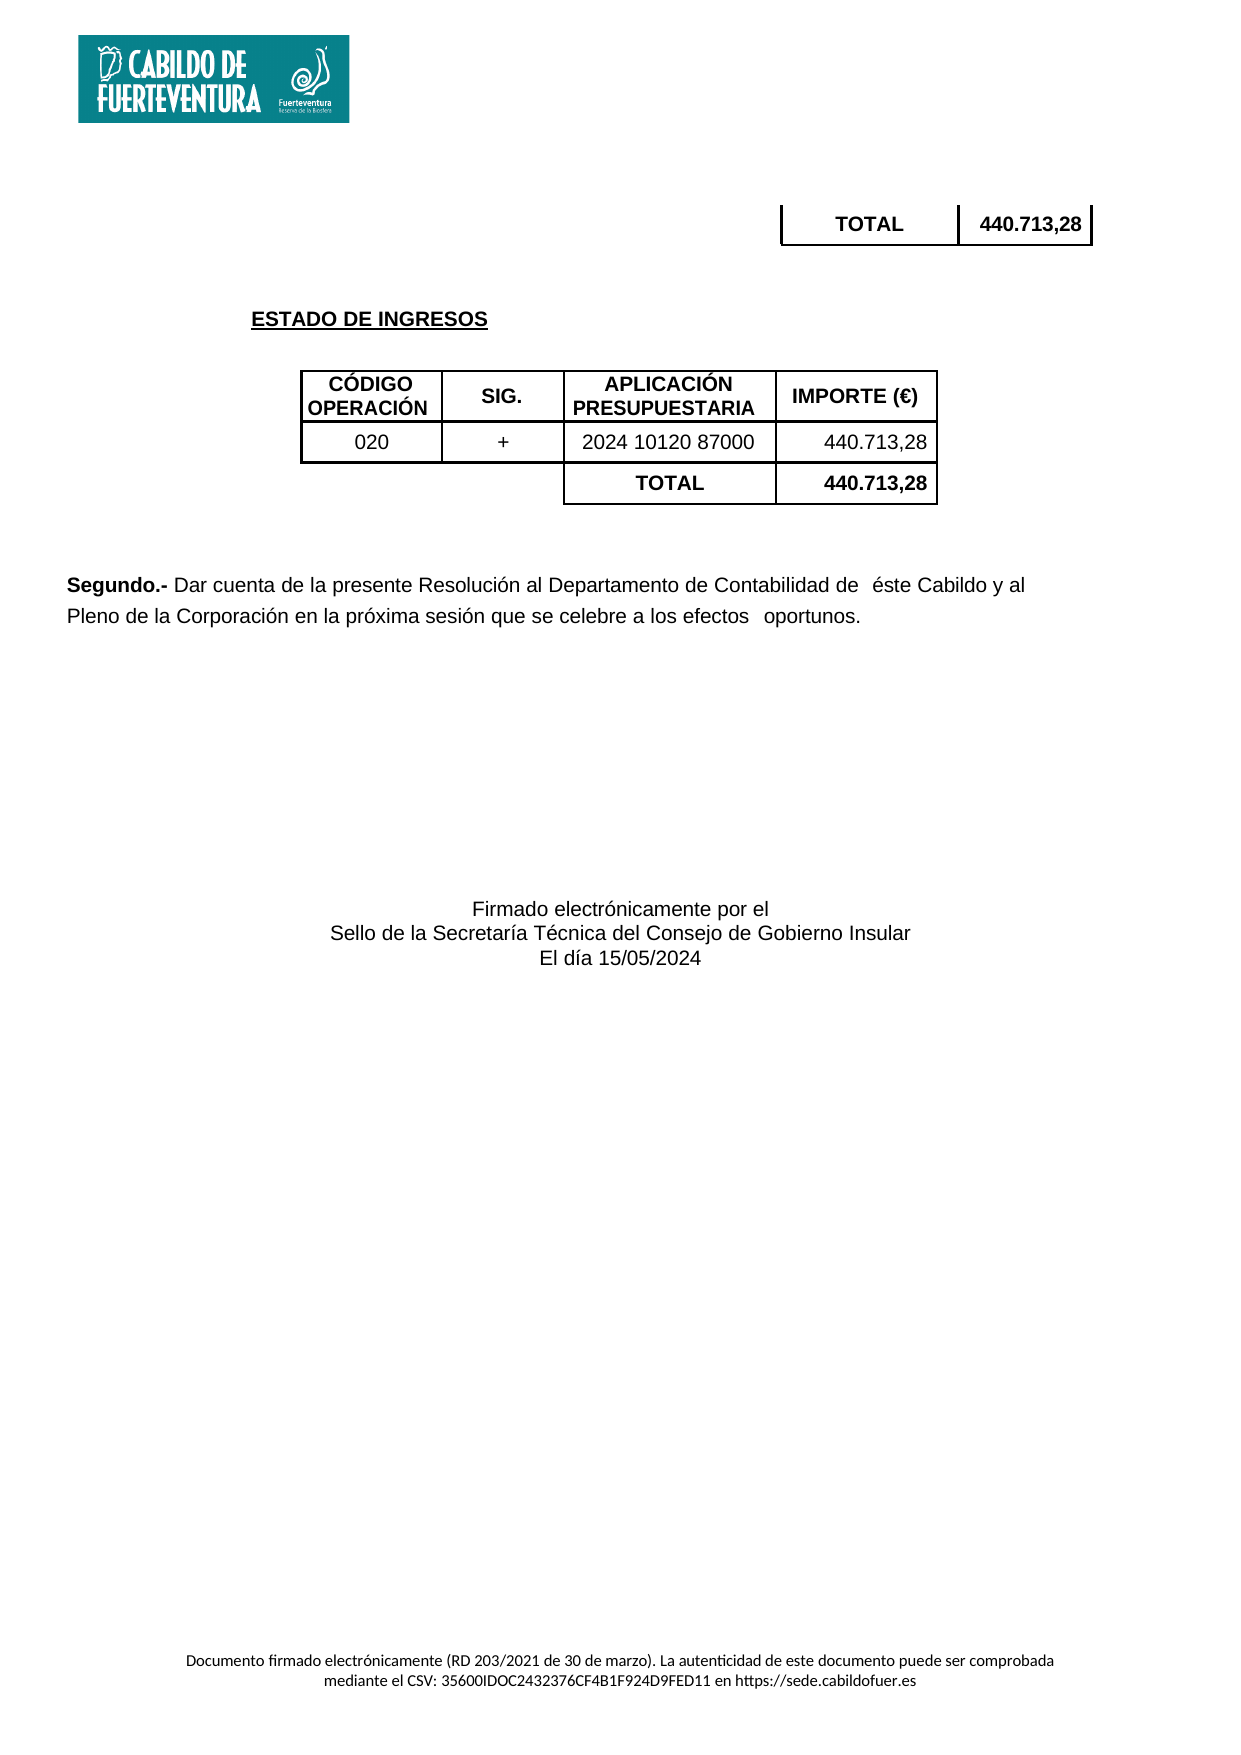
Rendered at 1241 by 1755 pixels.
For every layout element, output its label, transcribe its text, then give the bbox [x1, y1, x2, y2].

subtitle ESTADO DE INGRESOS [251, 307, 1107, 331]
table_cell TOTAL [565, 464, 775, 503]
table_cell 2024 10120 87000 [565, 423, 775, 461]
text Segundo.- Dar cuenta de la presente Resolución al Departamento de Contabilidad de éste Cabildo y al Pleno de la Corporación en la próxima sesión que se celebre a los efectos oportunos. [67, 573, 1048, 628]
table_cell + [443, 423, 563, 461]
table_cell 440.713,28 [777, 423, 936, 461]
table_header IMPORTE (€) [777, 372, 936, 420]
table_cell 020 [303, 423, 441, 461]
table_cell [301, 464, 563, 503]
text Firmado electrónicamente por el [133, 897, 1107, 921]
table_header CÓDIGO OPERACIÓN [303, 372, 441, 420]
text Sello de la Secretaría Técnica del Consejo de Gobierno Insular El día 15/05/2024 [329, 921, 912, 969]
table_header APLICACIÓN PRESUPUESTARIA [565, 372, 775, 420]
table_cell 440.713,28 [777, 464, 936, 503]
table_header SIG. [443, 372, 563, 420]
